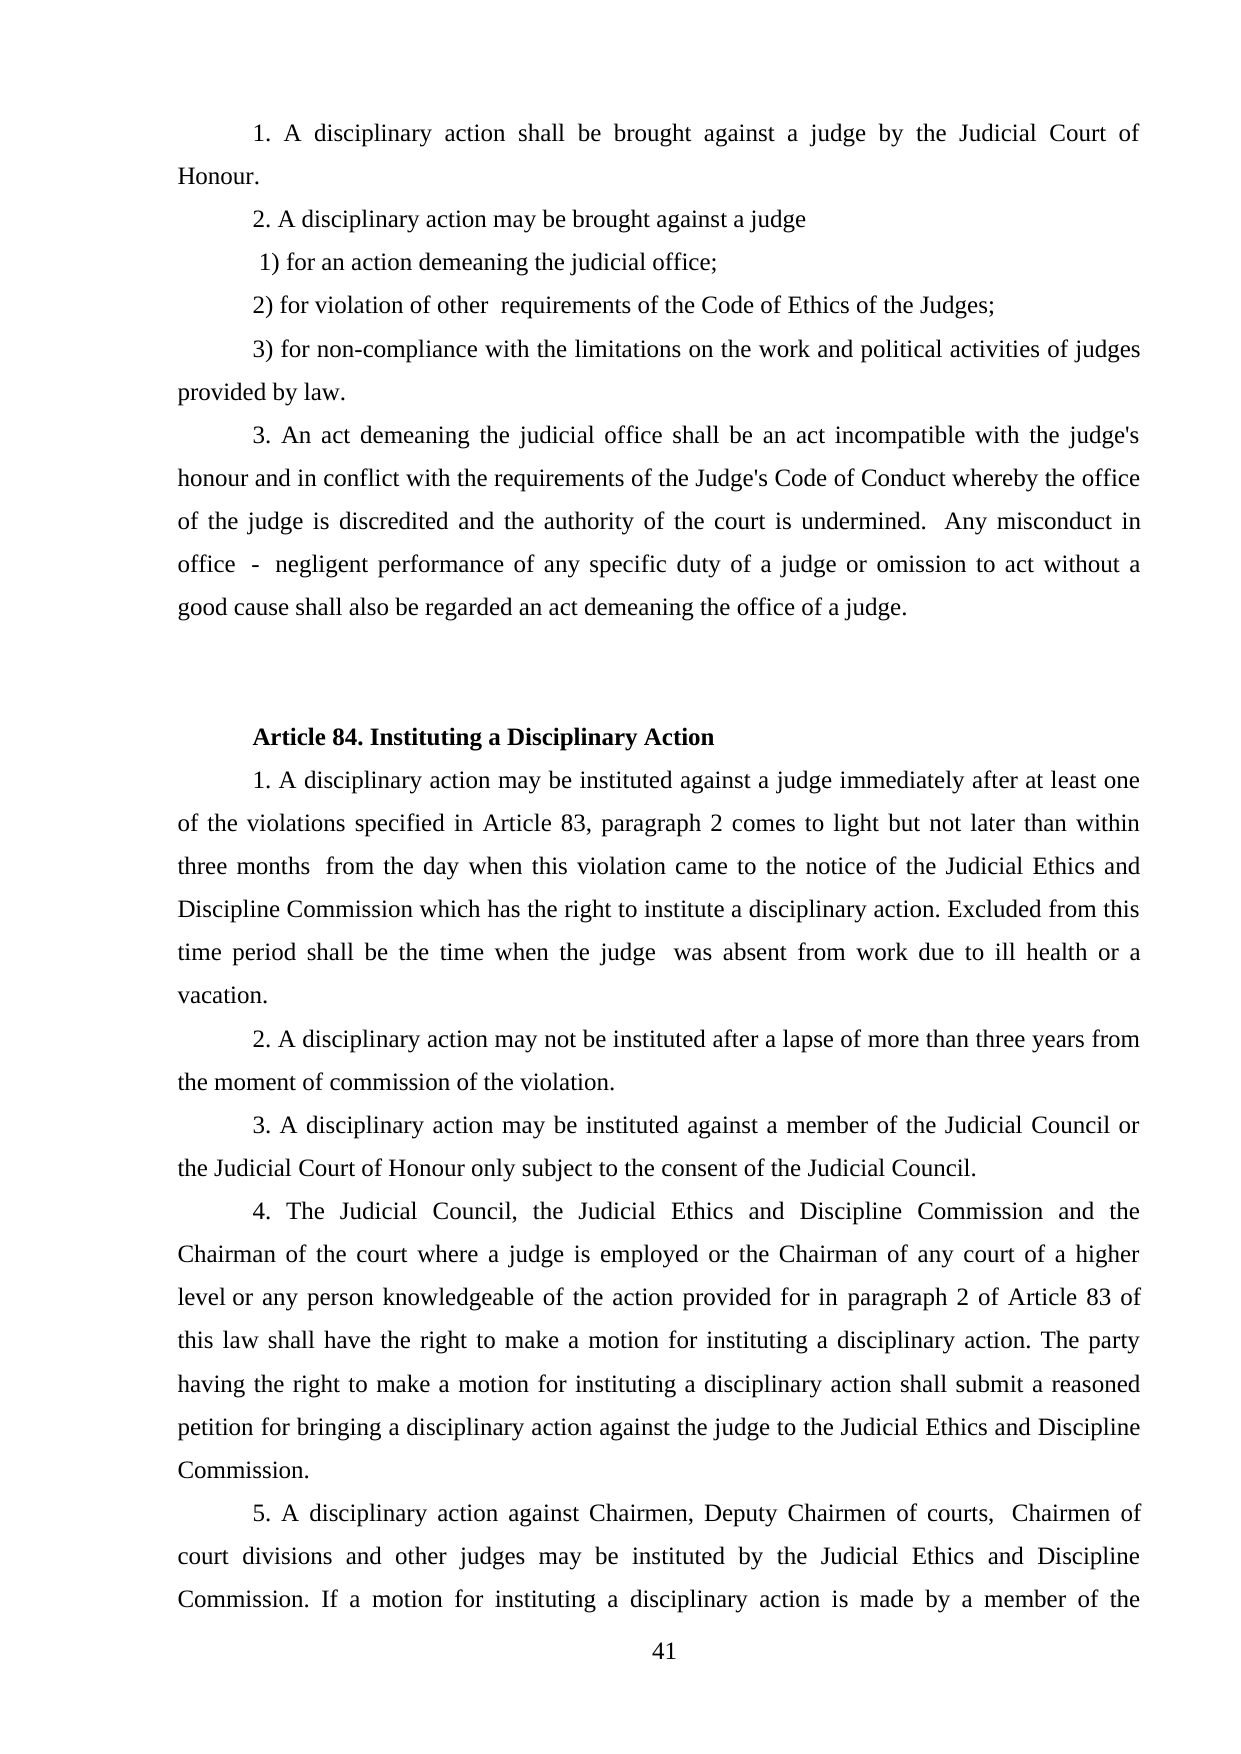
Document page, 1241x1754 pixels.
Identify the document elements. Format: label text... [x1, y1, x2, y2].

text 5. A disciplinary action against Chairmen, Deputy Chairmen of courts, Chairmen of court divisions and other judges may be instituted by the Judicial Ethics and Discipline Commission. If a motion for instituting a disciplinary action is made by a member of the [177, 1498, 1141, 1613]
text 2) for violation of other requirements of the Code of Ethics of the Judges; [177, 291, 1141, 319]
text 3. A disciplinary action may be instituted against a member of the Judicial Council or the Judicial Court of Honour only subject to the consent of the Judicial Council. [177, 1110, 1141, 1182]
text 1) for an action demeaning the judicial office; [177, 247, 1141, 276]
text 2. A disciplinary action may not be instituted after a lapse of more than three years from the moment of commission of the violation. [177, 1024, 1141, 1096]
text Article 84. Instituting a Disciplinary Action [177, 722, 1141, 751]
text 1. A disciplinary action may be instituted against a judge immediately after at least one of the violations specified in Article 83, paragraph 2 comes to light but not later than within three months from the day when this violation came to the notice of the Judicial Ethics and Discipline Commission which has the right to institute a disciplinary action. Excluded from this time period shall be the time when the judge was absent from work due to ill health or a vacation. [177, 765, 1141, 1009]
text 3) for non-compliance with the limitations on the work and political activities of judges provided by law. [177, 334, 1141, 406]
text 4. The Judicial Council, the Judicial Ethics and Discipline Commission and the Chairman of the court where a judge is employed or the Chairman of any court of a higher level or any person knowledgeable of the action provided for in paragraph 2 of Article 83 of this law shall have the right to make a motion for instituting a disciplinary action. The party having the right to make a motion for instituting a disciplinary action shall submit a reasoned petition for bringing a disciplinary action against the judge to the Judicial Ethics and Discipline Commission. [177, 1196, 1141, 1484]
text 3. An act demeaning the judicial office shall be an act incompatible with the judge's honour and in conflict with the requirements of the Judge's Code of Conduct whereby the office of the judge is discredited and the authority of the court is undermined. Any misconduct in office - negligent performance of any specific duty of a judge or omission to act without a good cause shall also be regarded an act demeaning the office of a judge. [177, 420, 1141, 621]
text 1. A disciplinary action shall be brought against a judge by the Judicial Court of Honour. [177, 118, 1141, 190]
text 2. A disciplinary action may be brought against a judge [177, 204, 1141, 233]
